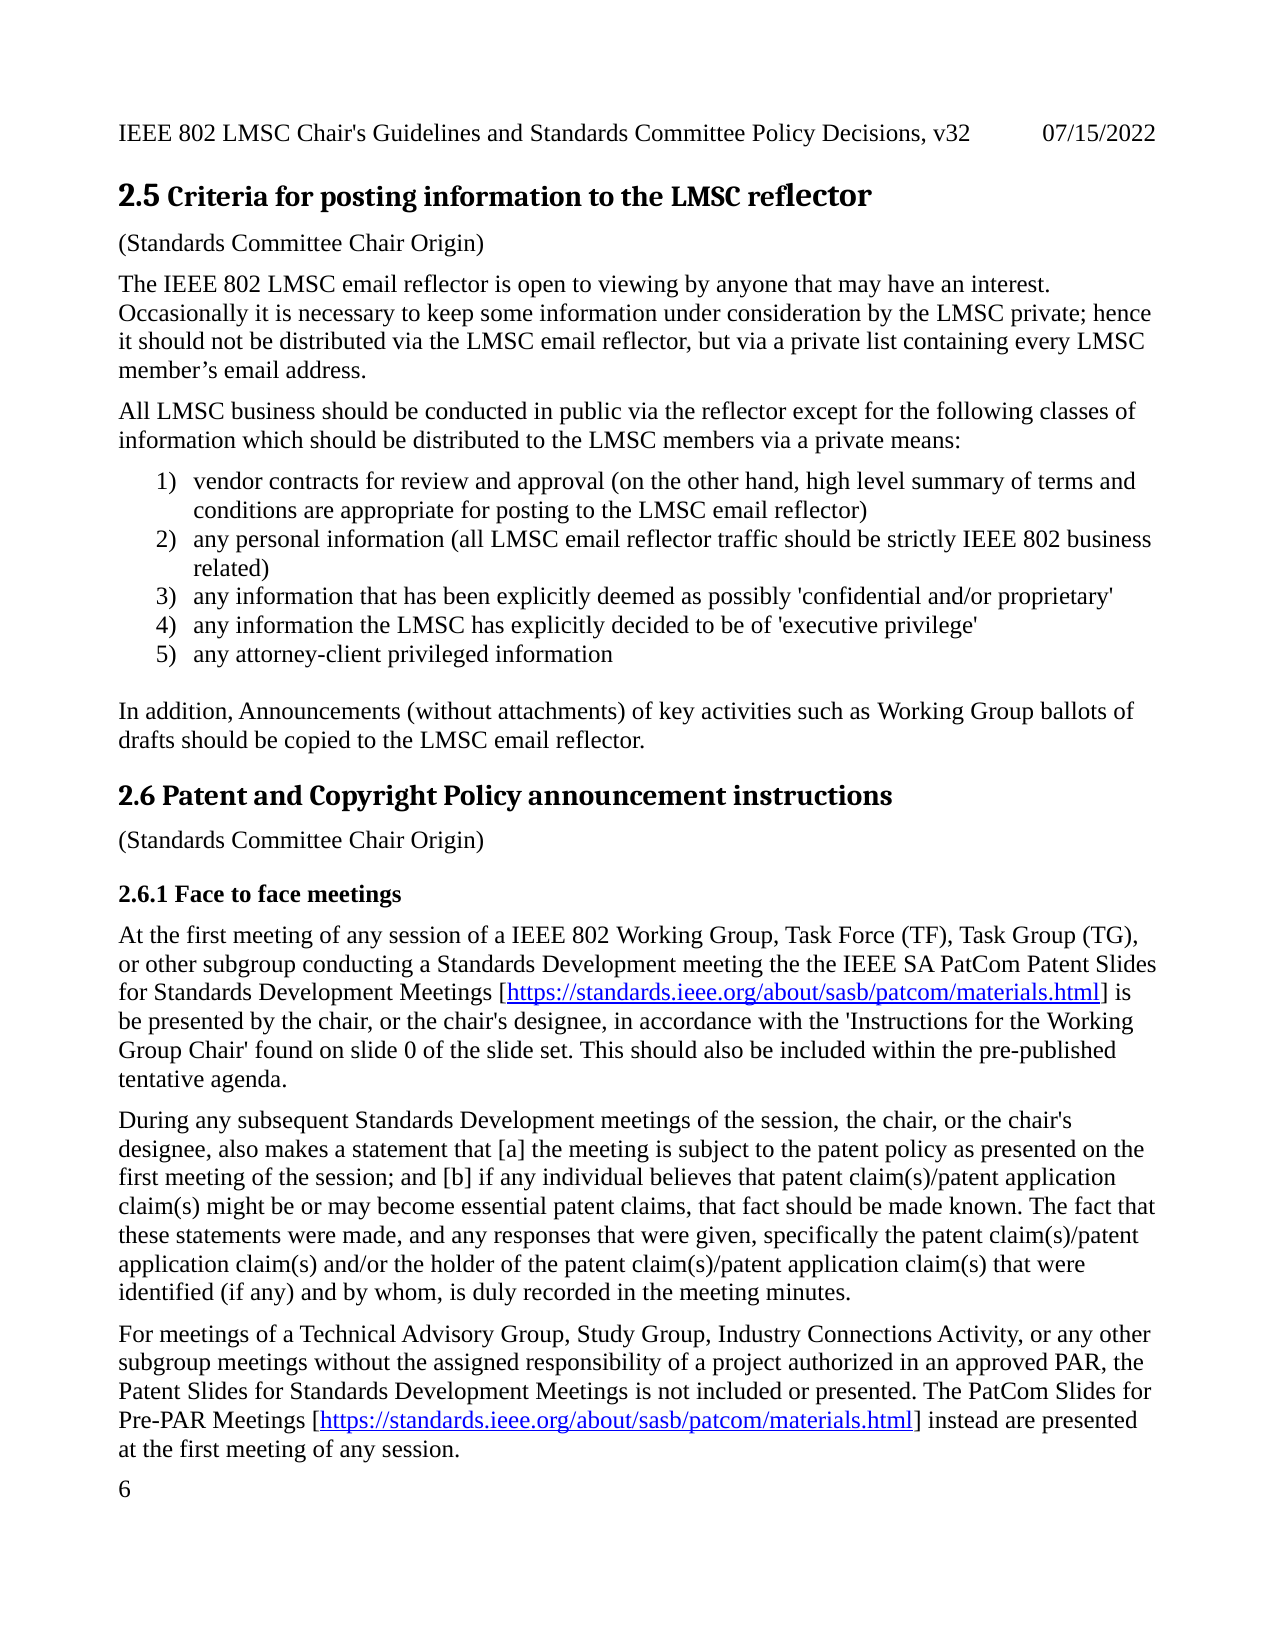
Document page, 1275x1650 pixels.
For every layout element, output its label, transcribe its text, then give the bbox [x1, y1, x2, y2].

text For meetings of a Technical Advisory Group, Study Group, Industry Connections Activity, or any other subgroup meetings without the assigned responsibility of a project authorized in an approved PAR, the Patent Slides for Standards Development Meetings is not included or presented. The PatCom Slides for Pre-PAR Meetings [https://standards.ieee.org/about/sasb/patcom/materials.html] instead are presented at the first meeting of any session. [118, 1319, 1157, 1462]
subtitle Patent and Copyright Policy announcement instructions [118, 779, 1157, 812]
text In addition, Announcements (without attachments) of key activities such as Working Group ballots of drafts should be copied to the LMSC email reflector. [118, 696, 1157, 754]
text The IEEE 802 LMSC email reflector is open to viewing by anyone that may have an interest. Occasionally it is necessary to keep some information under consideration by the LMSC private; hence it should not be distributed via the LMSC email reflector, but via a private list containing every LMSC member’s email address. [118, 269, 1157, 384]
text At the first meeting of any session of a IEEE 802 Working Group, Task Force (TF), Task Group (TG), or other subgroup conducting a Standards Development meeting the the IEEE SA PatCom Patent Slides for Standards Development Meetings [https://standards.ieee.org/about/sasb/patcom/materials.html] is be presented by the chair, or the chair's designee, in accordance with the 'Instructions for the Working Group Chair' found on slide 0 of the slide set. This should also be included within the pre-published tentative agenda. [118, 920, 1157, 1092]
list any personal information (all LMSC email reflector traffic should be strictly IEEE 802 business related) [156, 524, 1157, 581]
list vendor contracts for review and approval (on the other hand, high level summary of terms and conditions are appropriate for posting to the LMSC email reflector) [156, 466, 1157, 524]
text (Standards Committee Chair Origin) [118, 228, 1157, 256]
text (Standards Committee Chair Origin) [118, 825, 1157, 854]
list any information that has been explicitly deemed as possibly 'confidential and/or proprietary' [156, 581, 1157, 610]
subtitle Face to face meetings [118, 879, 1157, 907]
list any information the LMSC has explicitly decided to be of 'executive privilege' [156, 610, 1157, 639]
subtitle Criteria for posting information to the LMSC reflector [118, 177, 1157, 215]
text All LMSC business should be conducted in public via the reflector except for the following classes of information which should be distributed to the LMSC members via a private means: [118, 396, 1157, 454]
text During any subsequent Standards Development meetings of the session, the chair, or the chair's designee, also makes a statement that [a] the meeting is subject to the patent policy as presented on the first meeting of the session; and [b] if any individual believes that patent claim(s)/patent application claim(s) might be or may become essential patent claims, that fact should be made known. The fact that these statements were made, and any responses that were given, specifically the patent claim(s)/patent application claim(s) and/or the holder of the patent claim(s)/patent application claim(s) that were identified (if any) and by whom, is duly recorded in the meeting minutes. [118, 1105, 1157, 1306]
list any attorney-client privileged information [156, 639, 1157, 696]
